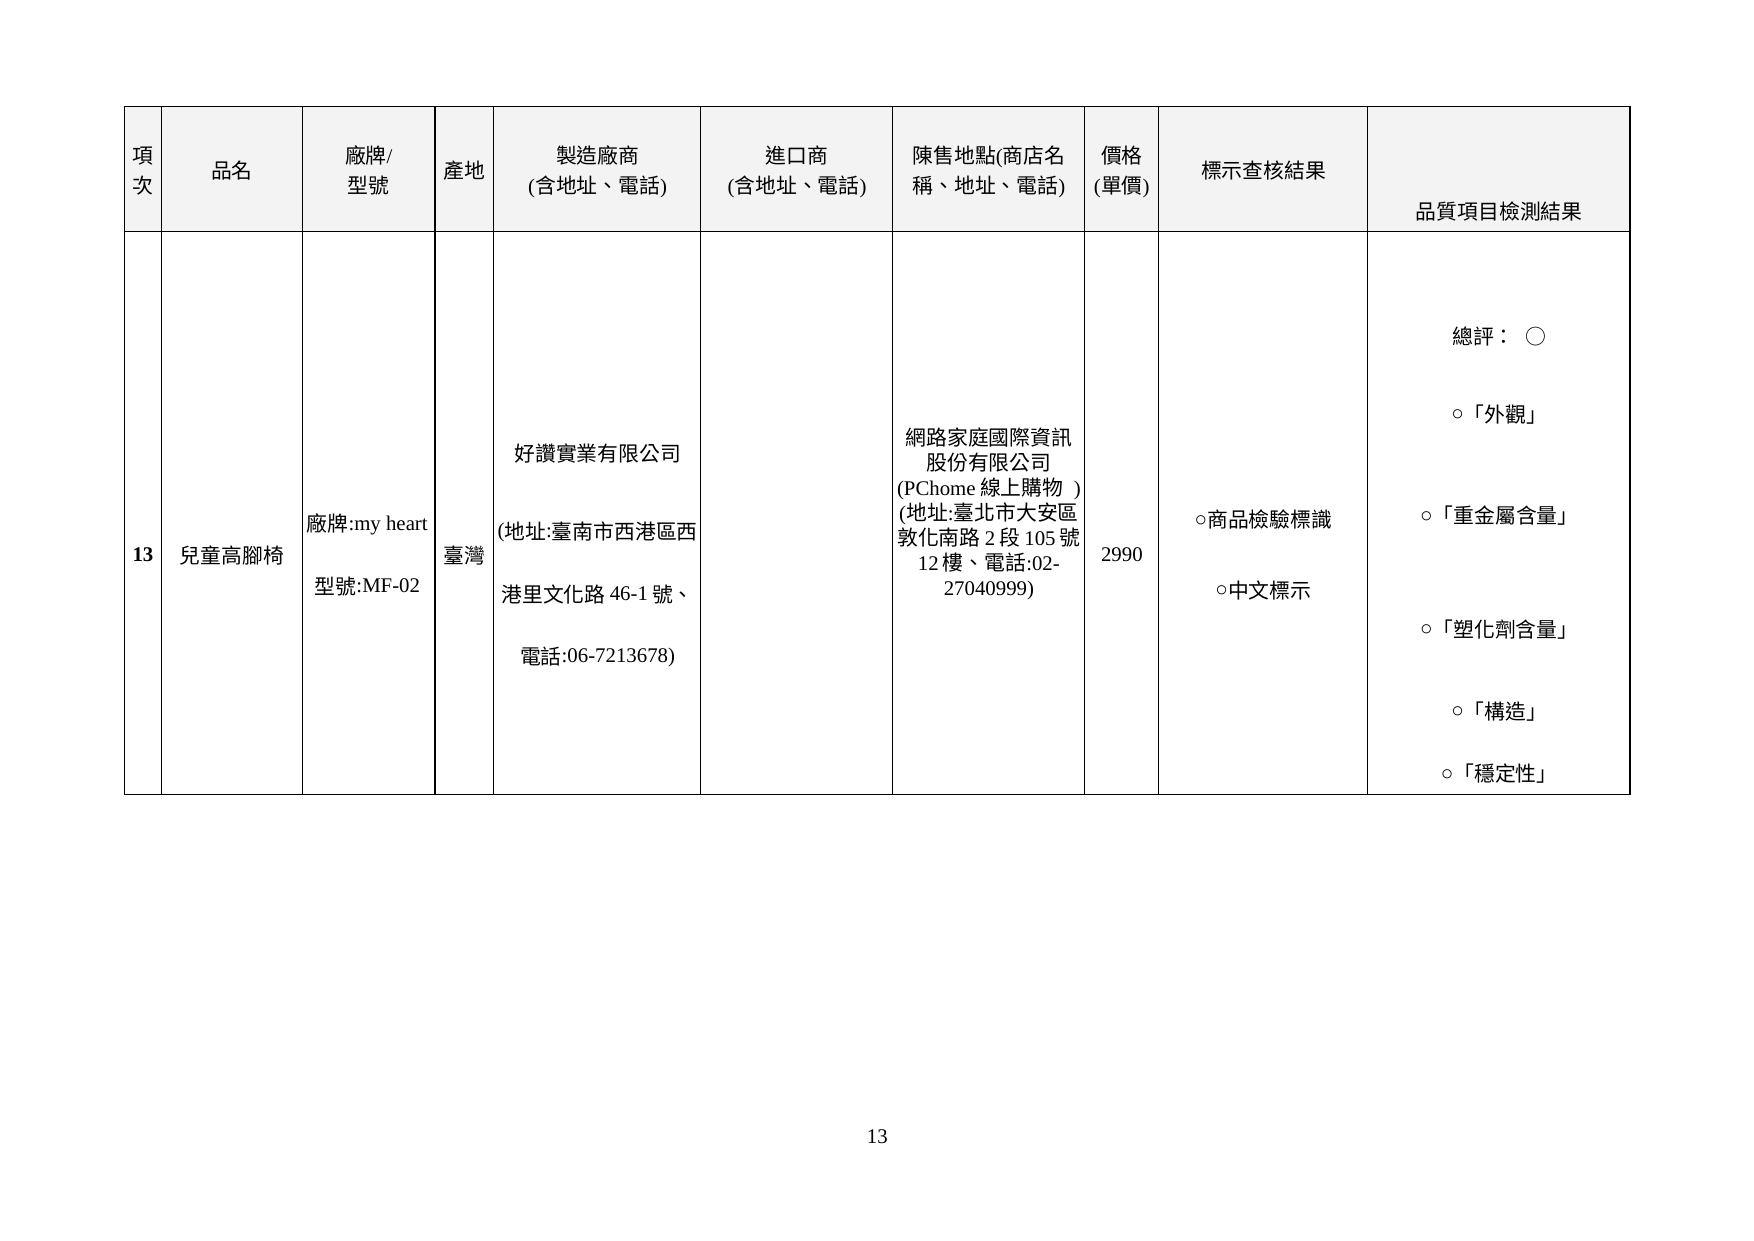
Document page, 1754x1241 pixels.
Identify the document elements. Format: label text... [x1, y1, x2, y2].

table_header 品名 [162, 107, 302, 231]
table_cell 好讚實業有限公司 (地址:臺南市西港區西港里文化路46-1號、電話:06-7213678) [494, 232, 700, 793]
table_cell 臺灣 [436, 232, 493, 793]
table_header 產地 [436, 107, 493, 231]
table_cell 2990 [1085, 232, 1158, 793]
table_header 廠牌/ 型號 [303, 107, 434, 231]
table_cell 廠牌:my heart 型號:MF-02 [303, 232, 434, 793]
table_header 價格 (單價) [1085, 107, 1158, 231]
table_header 陳售地點(商店名稱、地址、電話) [893, 107, 1084, 231]
table_header 項次 [125, 107, 161, 231]
table_cell 總評： ○ ○「外觀」 ○「重金屬含量」 ○「塑化劑含量」 ○「構造」 ○「穩定性」 [1368, 232, 1629, 793]
table_cell 網路家庭國際資訊股份有限公司(PChome線上購物 ) (地址:臺北市大安區敦化南路2段105號12樓、電話:02-27040999) [893, 232, 1084, 793]
table_cell 13 [125, 232, 161, 793]
table_header 進口商 (含地址、電話) [701, 107, 892, 231]
table_cell 兒童高腳椅 [162, 232, 302, 793]
table_cell [701, 232, 892, 793]
table_cell ○商品檢驗標識 ○中文標示 [1159, 232, 1367, 793]
table_header 品質項目檢測結果 [1368, 107, 1629, 231]
table_header 標示查核結果 [1159, 107, 1367, 231]
table_header 製造廠商 (含地址、電話) [494, 107, 700, 231]
